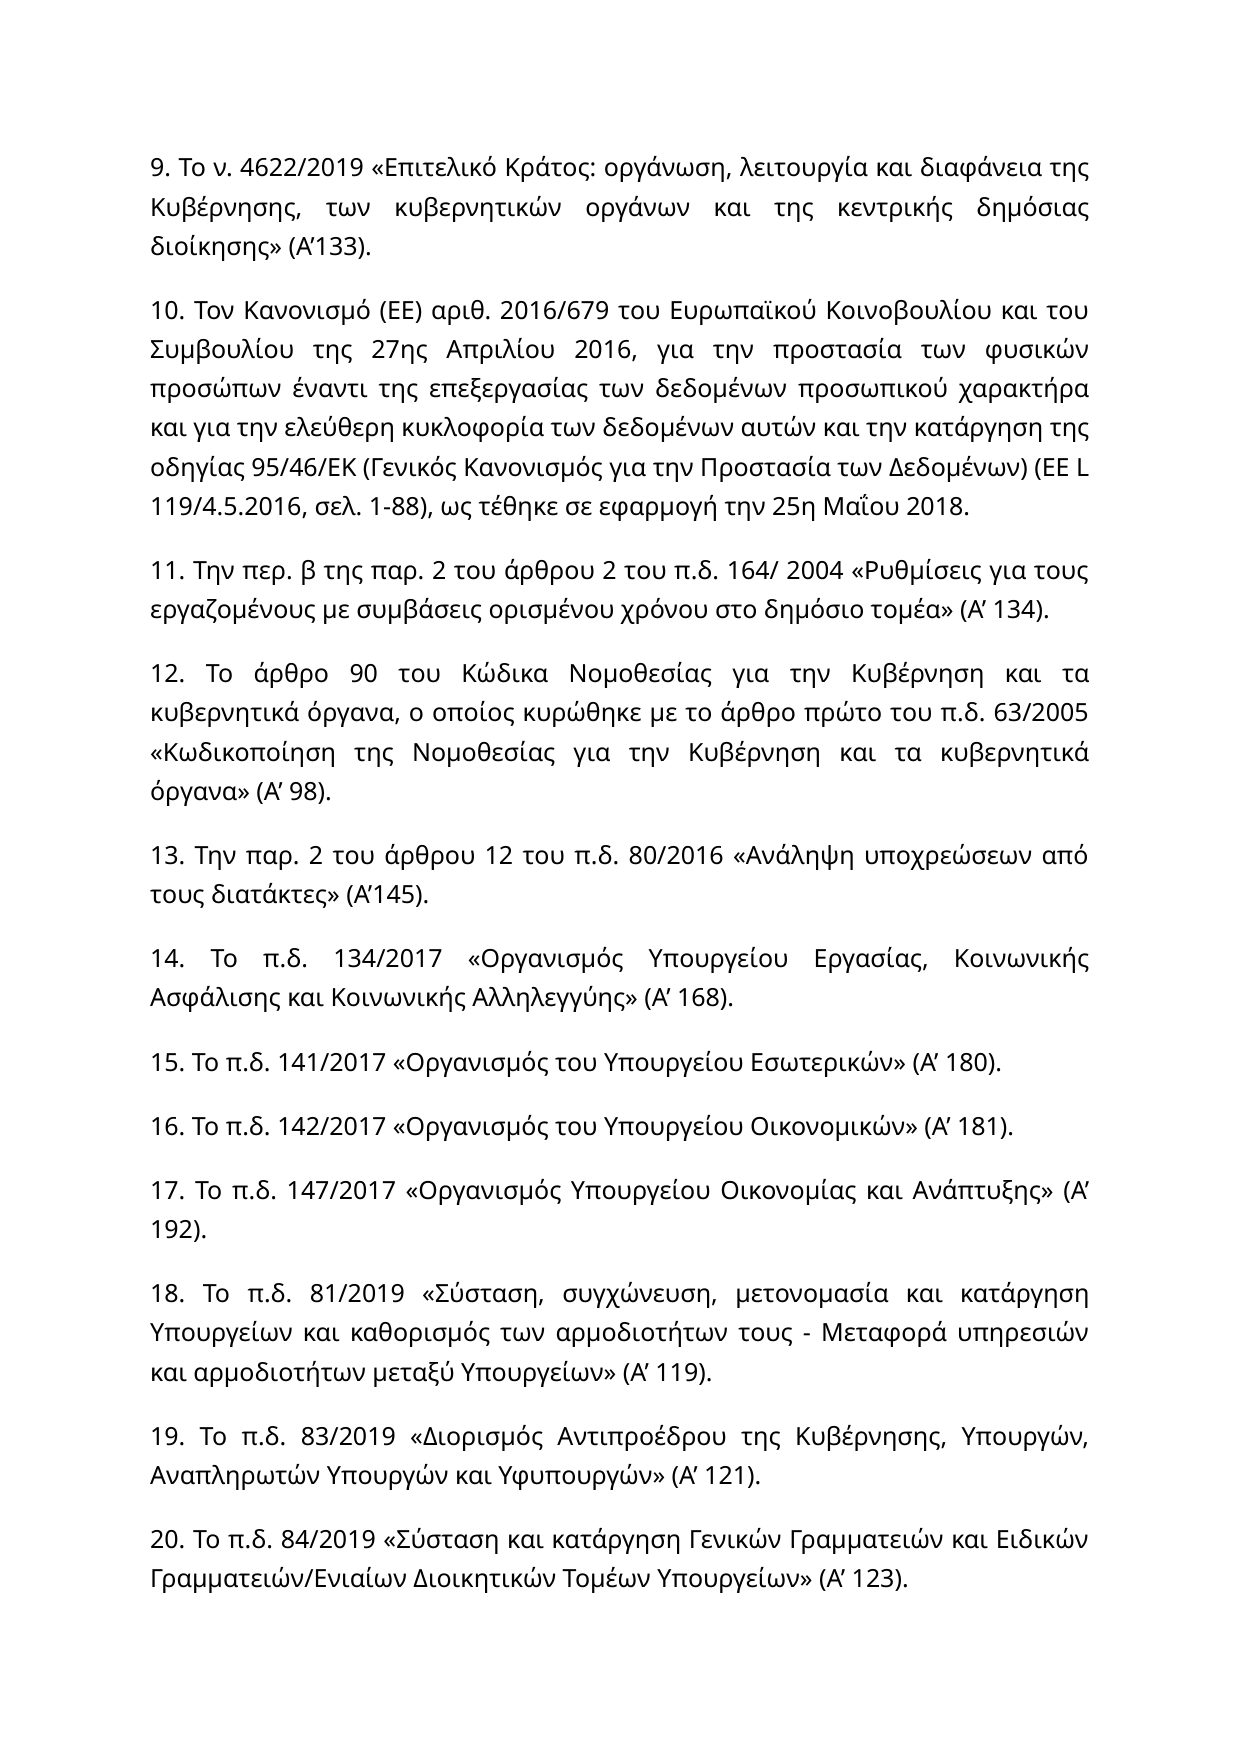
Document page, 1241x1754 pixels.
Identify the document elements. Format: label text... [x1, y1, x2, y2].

text 18. Το π.δ. 81/2019 «Σύσταση, συγχώνευση, μετονομασία και κατάργηση Υπουργείων και καθορισμός των αρμοδιοτήτων τους - Μεταφορά υπηρεσιών και αρμοδιοτήτων μεταξύ Υπουργείων» (Α’ 119). [150, 1276, 1090, 1388]
text 15. Το π.δ. 141/2017 «Οργανισμός του Υπουργείου Εσωτερικών» (Α’ 180). [150, 1044, 1090, 1078]
text 9. Το ν. 4622/2019 «Επιτελικό Κράτος: οργάνωση, λειτουργία και διαφάνεια της Κυβέρνησης, των κυβερνητικών οργάνων και της κεντρικής δημόσιας διοίκησης» (Α’133). [150, 150, 1090, 262]
text 12. Το άρθρο 90 του Κώδικα Νομοθεσίας για την Κυβέρνηση και τα κυβερνητικά όργανα, ο οποίος κυρώθηκε με το άρθρο πρώτο του π.δ. 63/2005 «Κωδικοποίηση της Νομοθεσίας για την Κυβέρνηση και τα κυβερνητικά όργανα» (Α’ 98). [150, 656, 1090, 807]
text 17. Το π.δ. 147/2017 «Οργανισμός Υπουργείου Οικονομίας και Ανάπτυξης» (Α’ 192). [150, 1172, 1090, 1246]
text 11. Την περ. β της παρ. 2 του άρθρου 2 του π.δ. 164/ 2004 «Ρυθμίσεις για τους εργαζομένους με συμβάσεις ορισμένου χρόνου στο δημόσιο τομέα» (Α’ 134). [150, 552, 1090, 626]
text 10. Τον Κανονισμό (ΕΕ) αριθ. 2016/679 του Ευρωπαϊκού Κοινοβουλίου και του Συμβουλίου της 27ης Απριλίου 2016, για την προστασία των φυσικών προσώπων έναντι της επεξεργασίας των δεδομένων προσωπικού χαρακτήρα και για την ελεύθερη κυκλοφορία των δεδομένων αυτών και την κατάργηση της οδηγίας 95/46/ΕΚ (Γενικός Κανονισμός για την Προστασία των Δεδομένων) (EE L 119/4.5.2016, σελ. 1-88), ως τέθηκε σε εφαρμογή την 25η Μαΐου 2018. [150, 292, 1090, 522]
text 16. Το π.δ. 142/2017 «Οργανισμός του Υπουργείου Οικονομικών» (Α’ 181). [150, 1108, 1090, 1142]
text 13. Την παρ. 2 του άρθρου 12 του π.δ. 80/2016 «Ανάληψη υποχρεώσεων από τους διατάκτες» (Α’145). [150, 837, 1090, 911]
text 20. Το π.δ. 84/2019 «Σύσταση και κατάργηση Γενικών Γραμματειών και Ειδικών Γραμματειών/Ενιαίων Διοικητικών Τομέων Υπουργείων» (Α’ 123). [150, 1522, 1090, 1595]
text 14. Το π.δ. 134/2017 «Οργανισμός Υπουργείου Εργασίας, Κοινωνικής Ασφάλισης και Κοινωνικής Αλληλεγγύης» (Α’ 168). [150, 941, 1090, 1014]
text 19. Το π.δ. 83/2019 «Διορισμός Αντιπροέδρου της Κυβέρνησης, Υπουργών, Αναπληρωτών Υπουργών και Υφυπουργών» (Α’ 121). [150, 1418, 1090, 1492]
